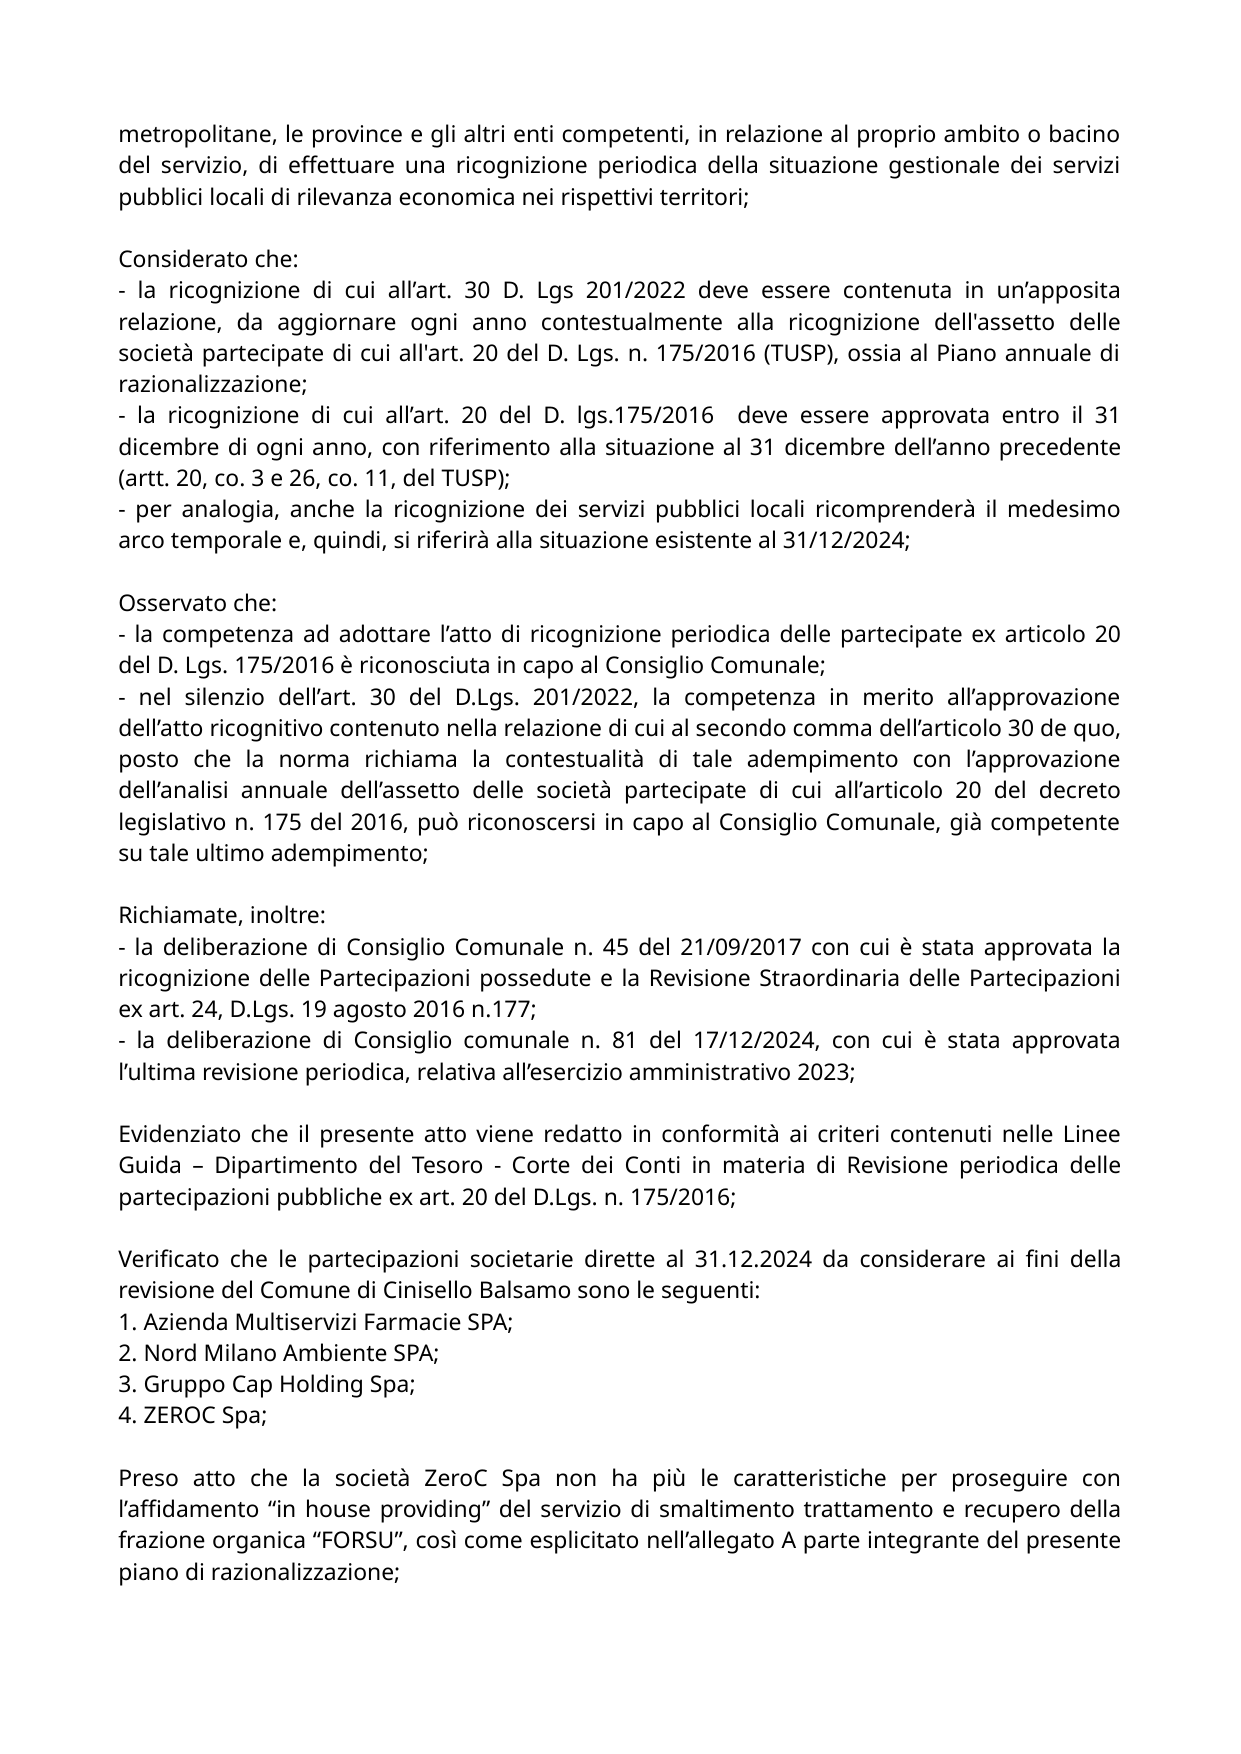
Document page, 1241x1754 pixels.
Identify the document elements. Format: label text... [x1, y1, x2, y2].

text Preso atto che la società ZeroC Spa non ha più le caratteristiche per proseguire con l’affidamento “in house providing” del servizio di smaltimento trattamento e recupero della frazione organica “FORSU”, così come esplicitato nell’allegato A parte integrante del presente piano di razionalizzazione; [118, 1462, 1122, 1587]
text Osservato che: [118, 587, 1122, 618]
text Evidenziato che il presente atto viene redatto in conformità ai criteri contenuti nelle Linee Guida – Dipartimento del Tesoro - Corte dei Conti in materia di Revisione periodica delle partecipazioni pubbliche ex art. 20 del D.Lgs. n. 175/2016; [118, 1118, 1122, 1212]
text Richiamate, inoltre: [118, 899, 1122, 931]
text 3. Gruppo Cap Holding Spa; [118, 1368, 1122, 1399]
text - per analogia, anche la ricognizione dei servizi pubblici locali ricomprenderà il medesimo arco temporale e, quindi, si riferirà alla situazione esistente al 31/12/2024; [118, 493, 1122, 556]
text - la deliberazione di Consiglio comunale n. 81 del 17/12/2024, con cui è stata approvata l’ultima revisione periodica, relativa all’esercizio amministrativo 2023; [118, 1024, 1122, 1087]
text - la competenza ad adottare l’atto di ricognizione periodica delle partecipate ex articolo 20 del D. Lgs. 175/2016 è riconosciuta in capo al Consiglio Comunale; [118, 618, 1122, 681]
text 4. ZEROC Spa; [118, 1399, 1122, 1431]
text - la ricognizione di cui all’art. 30 D. Lgs 201/2022 deve essere contenuta in un’apposita relazione, da aggiornare ogni anno contestualmente alla ricognizione dell'assetto delle società partecipate di cui all'art. 20 del D. Lgs. n. 175/2016 (TUSP), ossia al Piano annuale di razionalizzazione; [118, 274, 1122, 399]
text - la deliberazione di Consiglio Comunale n. 45 del 21/09/2017 con cui è stata approvata la ricognizione delle Partecipazioni possedute e la Revisione Straordinaria delle Partecipazioni ex art. 24, D.Lgs. 19 agosto 2016 n.177; [118, 931, 1122, 1024]
text 1. Azienda Multiservizi Farmacie SPA; [118, 1306, 1122, 1337]
text Considerato che: [118, 243, 1122, 274]
text 2. Nord Milano Ambiente SPA; [118, 1337, 1122, 1368]
text - la ricognizione di cui all’art. 20 del D. lgs.175/2016 deve essere approvata entro il 31 dicembre di ogni anno, con riferimento alla situazione al 31 dicembre dell’anno precedente (artt. 20, co. 3 e 26, co. 11, del TUSP); [118, 399, 1122, 493]
text Verificato che le partecipazioni societarie dirette al 31.12.2024 da considerare ai fini della revisione del Comune di Cinisello Balsamo sono le seguenti: [118, 1243, 1122, 1306]
text - nel silenzio dell’art. 30 del D.Lgs. 201/2022, la competenza in merito all’approvazione dell’atto ricognitivo contenuto nella relazione di cui al secondo comma dell’articolo 30 de quo, posto che la norma richiama la contestualità di tale adempimento con l’approvazione dell’analisi annuale dell’assetto delle società partecipate di cui all’articolo 20 del decreto legislativo n. 175 del 2016, può riconoscersi in capo al Consiglio Comunale, già competente su tale ultimo adempimento; [118, 681, 1122, 868]
text metropolitane, le province e gli altri enti competenti, in relazione al proprio ambito o bacino del servizio, di effettuare una ricognizione periodica della situazione gestionale dei servizi pubblici locali di rilevanza economica nei rispettivi territori; [118, 118, 1122, 212]
